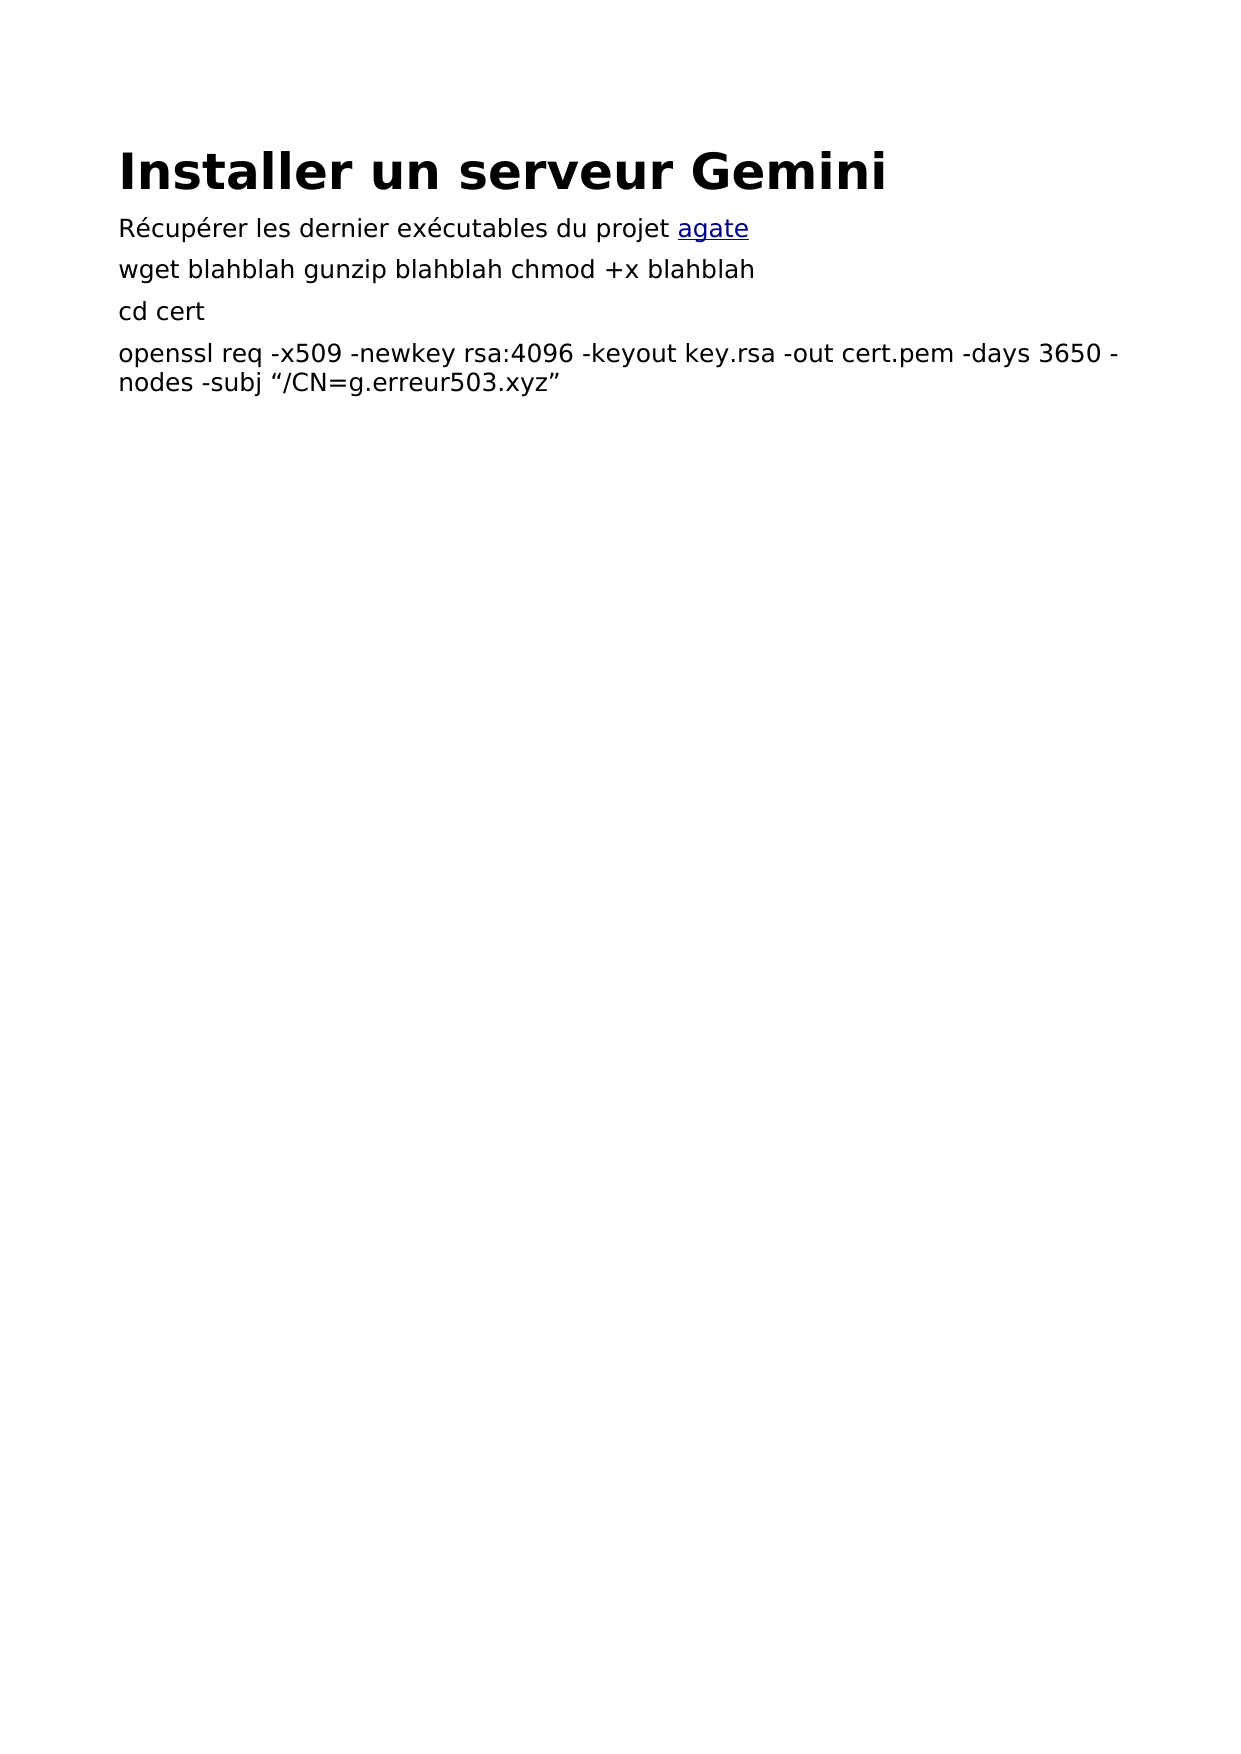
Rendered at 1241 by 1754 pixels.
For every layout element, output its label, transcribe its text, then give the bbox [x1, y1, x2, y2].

subtitle Installer un serveur Gemini [118, 143, 1122, 201]
text openssl req -x509 -newkey rsa:4096 -keyout key.rsa -out cert.pem -days 3650 -nodes -subj “/CN=g.erreur503.xyz” [118, 339, 1122, 397]
text wget blahblah gunzip blahblah chmod +x blahblah [118, 256, 1122, 285]
text Récupérer les dernier exécutables du projet agate [118, 214, 1122, 243]
text cd cert [118, 297, 1122, 326]
